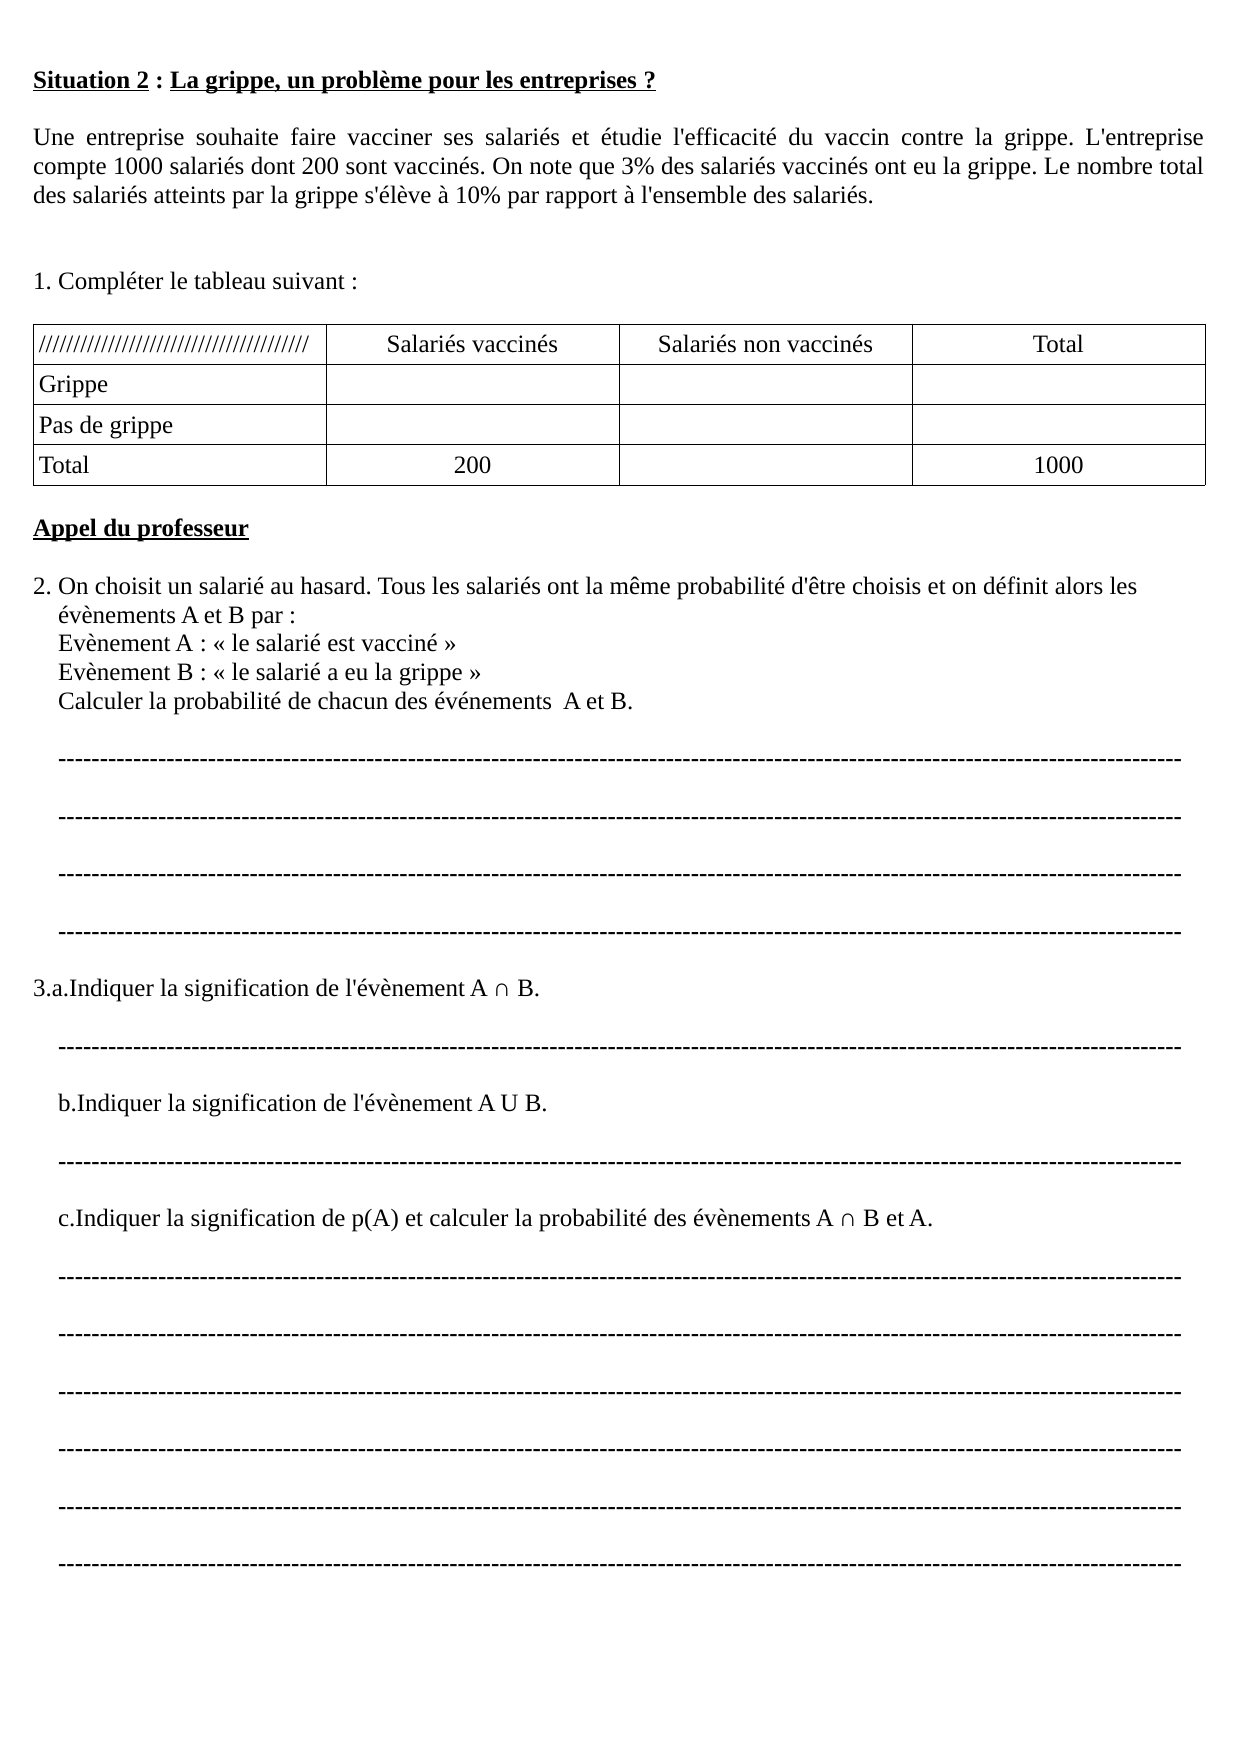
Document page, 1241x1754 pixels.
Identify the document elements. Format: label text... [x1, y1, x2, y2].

text --------------------------------------------------------------------------------------------------------------------------------------- [33, 1031, 1205, 1060]
table_cell 200 [327, 445, 619, 485]
text --------------------------------------------------------------------------------------------------------------------------------------- [33, 1491, 1205, 1520]
table_cell [913, 405, 1205, 444]
table_header /////////////////////////////////////// [34, 325, 326, 364]
table_cell Pas de grippe [34, 405, 326, 444]
table_cell [913, 365, 1205, 404]
table_header Total [913, 325, 1205, 364]
text --------------------------------------------------------------------------------------------------------------------------------------- [33, 801, 1205, 830]
text --------------------------------------------------------------------------------------------------------------------------------------- [33, 1146, 1205, 1175]
text 2. On choisit un salarié au hasard. Tous les salariés ont la même probabilité d'être choisis et on définit alors les [33, 571, 1205, 600]
text --------------------------------------------------------------------------------------------------------------------------------------- [33, 916, 1205, 945]
text --------------------------------------------------------------------------------------------------------------------------------------- [33, 743, 1205, 772]
text --------------------------------------------------------------------------------------------------------------------------------------- [33, 1376, 1205, 1405]
text --------------------------------------------------------------------------------------------------------------------------------------- [33, 1548, 1205, 1577]
table_cell Grippe [34, 365, 326, 404]
text Evènement B : « le salarié a eu la grippe » [33, 657, 1205, 686]
text Situation 2 : La grippe, un problème pour les entreprises ? [33, 65, 1205, 93]
table_header Salariés non vaccinés [620, 325, 912, 364]
text 1. Compléter le tableau suivant : [33, 266, 1205, 295]
text Evènement A : « le salarié est vacciné » [33, 628, 1205, 657]
table_cell [327, 365, 619, 404]
text --------------------------------------------------------------------------------------------------------------------------------------- [33, 1261, 1205, 1290]
text évènements A et B par : [33, 600, 1205, 628]
text --------------------------------------------------------------------------------------------------------------------------------------- [33, 1433, 1205, 1462]
text c.Indiquer la signification de p(A) et calculer la probabilité des évènements A ∩ B et A. [33, 1203, 1205, 1232]
text --------------------------------------------------------------------------------------------------------------------------------------- [33, 1318, 1205, 1347]
text 3.a.Indiquer la signification de l'évènement A ∩ B. [33, 973, 1205, 1002]
text Calculer la probabilité de chacun des événements A et B. [33, 686, 1205, 715]
text b.Indiquer la signification de l'évènement A U B. [33, 1088, 1205, 1117]
text Une entreprise souhaite faire vacciner ses salariés et étudie l'efficacité du vaccin contre la grippe. L'entreprise compte 1000 salariés dont 200 sont vaccinés. On note que 3% des salariés vaccinés ont eu la grippe. Le nombre total des salariés atteints par la grippe s'élève à 10% par rapport à l'ensemble des salariés. [33, 122, 1205, 208]
table_cell 1000 [913, 445, 1205, 485]
table_cell [620, 445, 912, 485]
table_cell [620, 365, 912, 404]
text Appel du professeur [33, 513, 1205, 542]
table_cell Total [34, 445, 326, 485]
text --------------------------------------------------------------------------------------------------------------------------------------- [33, 858, 1205, 887]
table_cell [620, 405, 912, 444]
table_header Salariés vaccinés [327, 325, 619, 364]
table_cell [327, 405, 619, 444]
